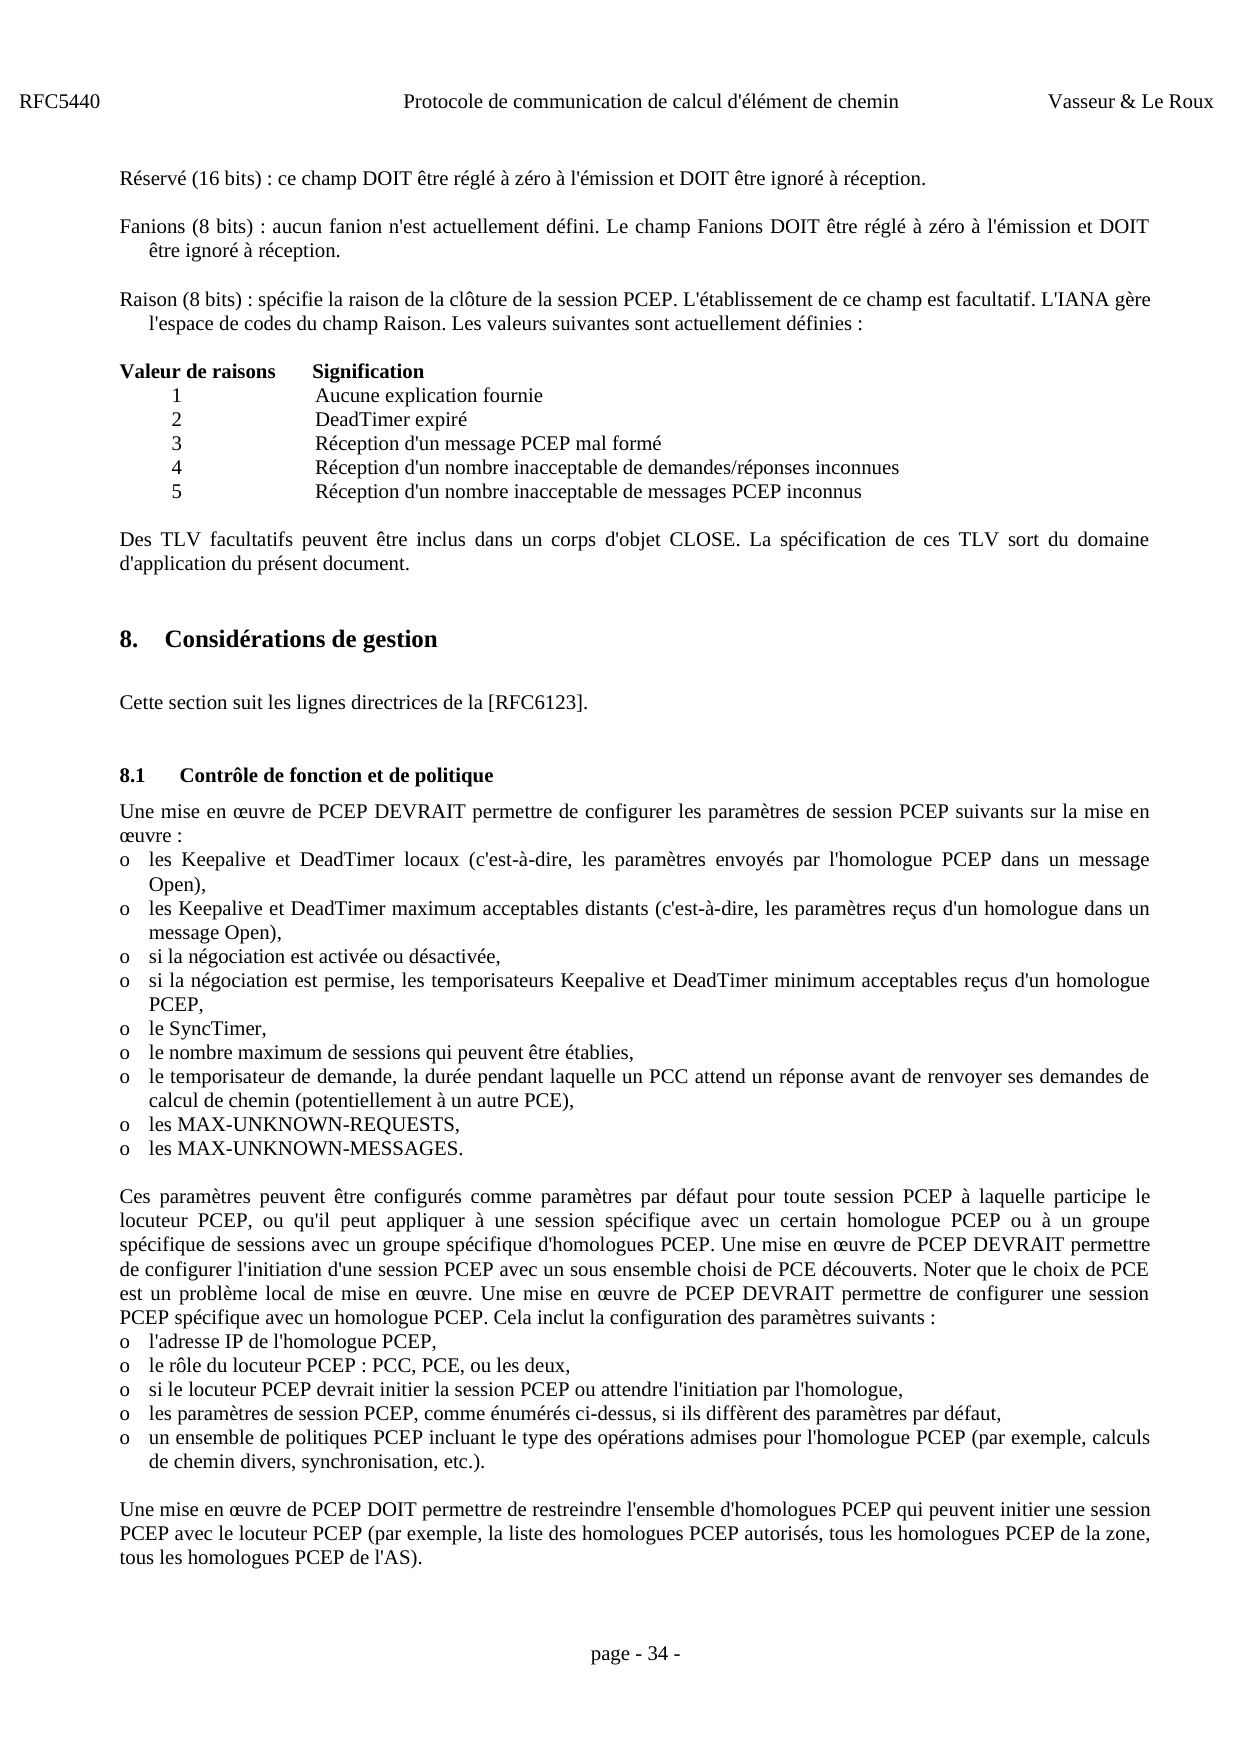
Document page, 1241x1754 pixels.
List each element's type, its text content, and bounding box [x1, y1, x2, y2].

text o les MAX-UNKNOWN-REQUESTS, [119, 1112, 1152, 1136]
text Des TLV facultatifs peuvent être inclus dans un corps d'objet CLOSE. La spécification de ces TLV sort du domaine d'application du présent document. [119, 527, 1152, 575]
text o si la négociation est permise, les temporisateurs Keepalive et DeadTimer minimum acceptables reçus d'un homologue PCEP, [119, 968, 1152, 1016]
text o les MAX-UNKNOWN-MESSAGES. [119, 1136, 1152, 1160]
text o le temporisateur de demande, la durée pendant laquelle un PCC attend un réponse avant de renvoyer ses demandes de calcul de chemin (potentiellement à un autre PCE), [119, 1064, 1152, 1112]
text o les Keepalive et DeadTimer locaux (c'est-à-dire, les paramètres envoyés par l'homologue PCEP dans un message Open), [119, 847, 1152, 896]
text o un ensemble de politiques PCEP incluant le type des opérations admises pour l'homologue PCEP (par exemple, calculs de chemin divers, synchronisation, etc.). [119, 1425, 1152, 1473]
text o si la négociation est activée ou désactivée, [119, 944, 1152, 968]
text o les paramètres de session PCEP, comme énumérés ci-dessus, si ils diffèrent des paramètres par défaut, [119, 1401, 1152, 1425]
text o les Keepalive et DeadTimer maximum acceptables distants (c'est-à-dire, les paramètres reçus d'un homologue dans un message Open), [119, 896, 1152, 944]
text o le SyncTimer, [119, 1016, 1152, 1040]
text o si le locuteur PCEP devrait initier la session PCEP ou attendre l'initiation par l'homologue, [119, 1377, 1152, 1401]
text Une mise en œuvre de PCEP DOIT permettre de restreindre l'ensemble d'homologues PCEP qui peuvent initier une session PCEP avec le locuteur PCEP (par exemple, la liste des homologues PCEP autorisés, tous les homologues PCEP de la zone, tous les homologues PCEP de l'AS). [119, 1497, 1152, 1569]
text 2 DeadTimer expiré [119, 407, 1152, 431]
text Cette section suit les lignes directrices de la [RFC6123]. [119, 689, 1152, 714]
text Une mise en œuvre de PCEP DEVRAIT permettre de configurer les paramètres de session PCEP suivants sur la mise en œuvre : [119, 799, 1152, 847]
text Réservé (16 bits) : ce champ DOIT être réglé à zéro à l'émission et DOIT être ignoré à réception. [119, 166, 1152, 190]
text 1 Aucune explication fournie [119, 383, 1152, 407]
text Raison (8 bits) : spécifie la raison de la clôture de la session PCEP. L'établissement de ce champ est facultatif. L'IANA gère l'espace de codes du champ Raison. Les valeurs suivantes sont actuellement définies : [119, 286, 1152, 334]
text o le rôle du locuteur PCEP : PCC, PCE, ou les deux, [119, 1353, 1152, 1377]
text Fanions (8 bits) : aucun fanion n'est actuellement défini. Le champ Fanions DOIT être réglé à zéro à l'émission et DOIT être ignoré à réception. [119, 214, 1152, 262]
text Ces paramètres peuvent être configurés comme paramètres par défaut pour toute session PCEP à laquelle participe le locuteur PCEP, ou qu'il peut appliquer à une session spécifique avec un certain homologue PCEP ou à un groupe spécifique de sessions avec un groupe spécifique d'homologues PCEP. Une mise en œuvre de PCEP DEVRAIT permettre de configurer l'initiation d'une session PCEP avec un sous ensemble choisi de PCE découverts. Noter que le choix de PCE est un problème local de mise en œuvre. Une mise en œuvre de PCEP DEVRAIT permettre de configurer une session PCEP spécifique avec un homologue PCEP. Cela inclut la configuration des paramètres suivants : [119, 1184, 1152, 1329]
text 4 Réception d'un nombre inacceptable de demandes/réponses inconnues [119, 455, 1152, 479]
subtitle 8.1 Contrôle de fonction et de politique [119, 763, 1152, 787]
text 3 Réception d'un message PCEP mal formé [119, 431, 1152, 455]
text o l'adresse IP de l'homologue PCEP, [119, 1329, 1152, 1353]
text Valeur de raisons Signification [119, 359, 1152, 383]
text o le nombre maximum de sessions qui peuvent être établies, [119, 1040, 1152, 1064]
subtitle 8. Considérations de gestion [119, 624, 1152, 653]
text 5 Réception d'un nombre inacceptable de messages PCEP inconnus [119, 479, 1152, 503]
